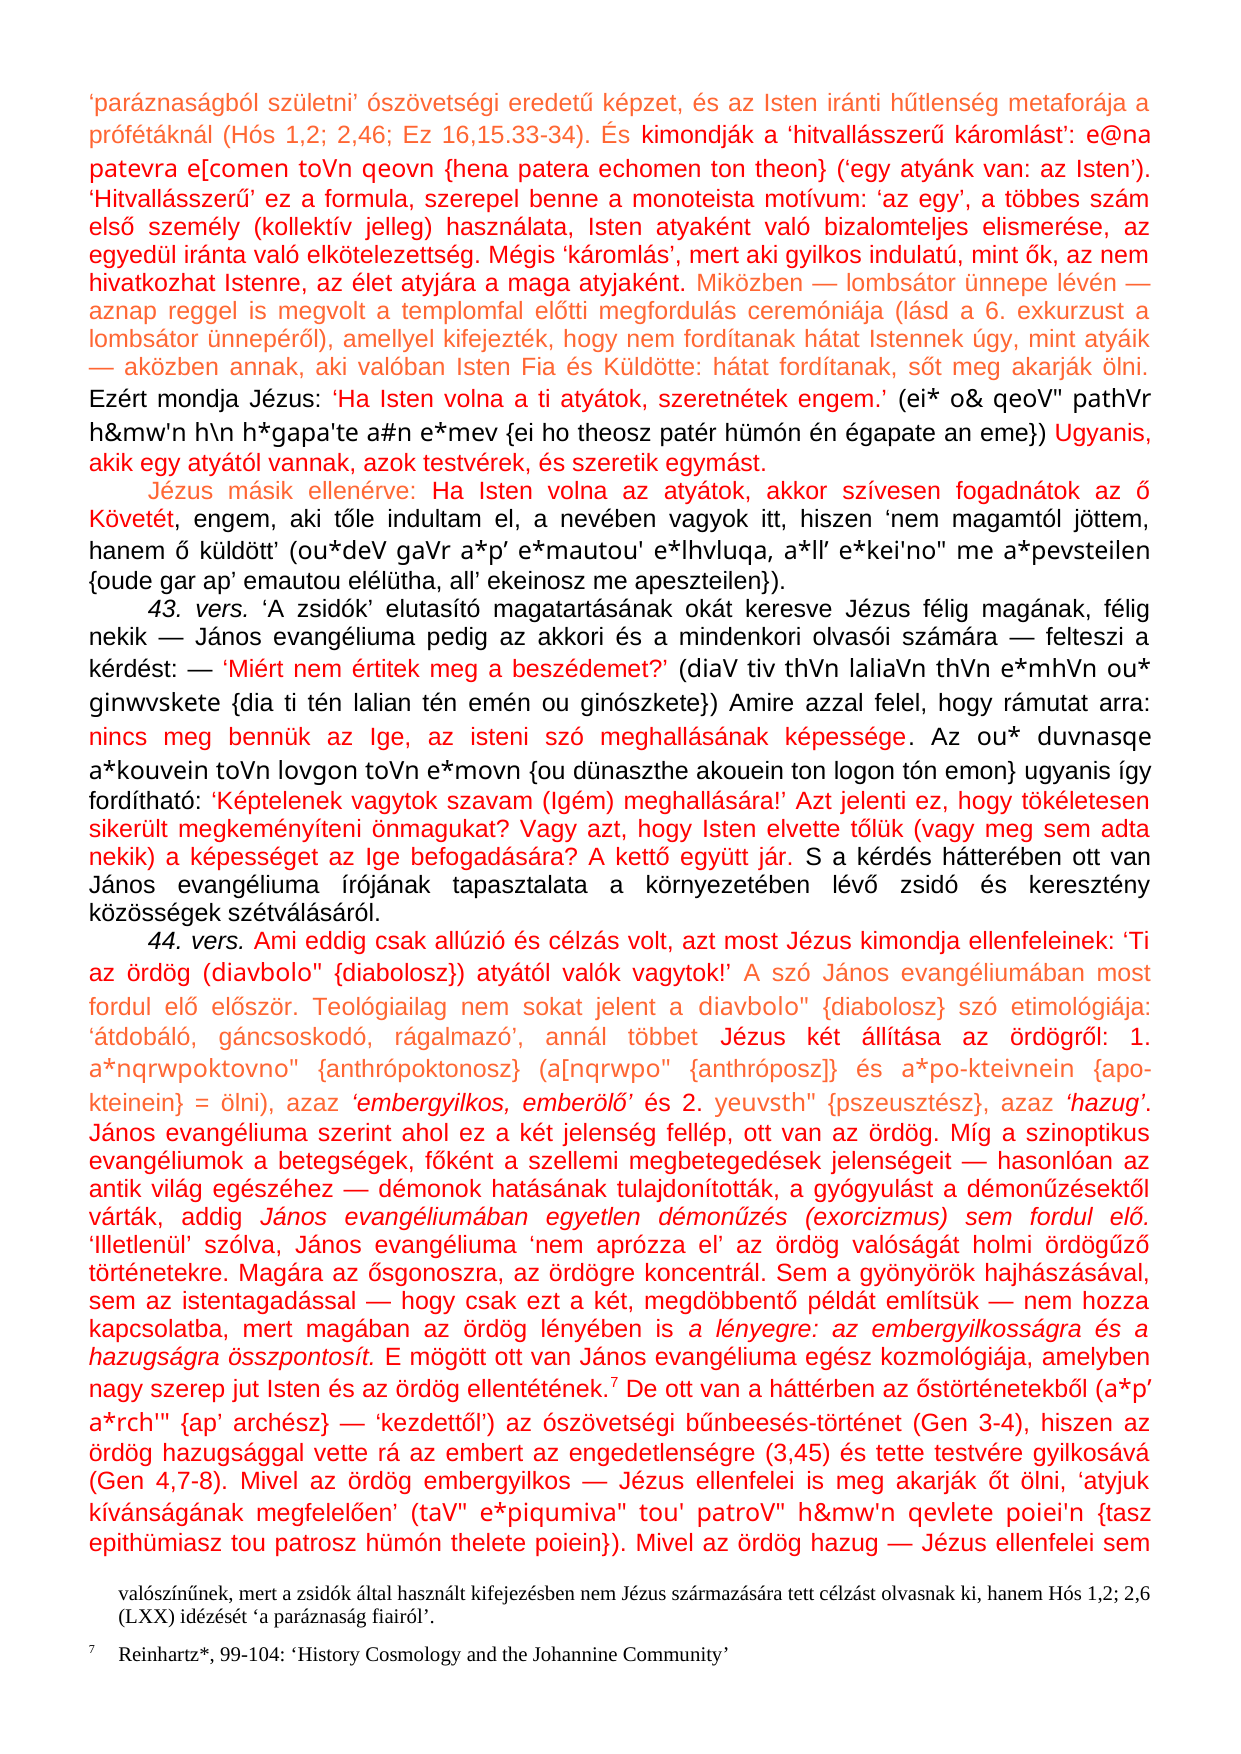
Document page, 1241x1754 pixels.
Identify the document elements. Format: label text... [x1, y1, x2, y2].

text ‘paráznaságból születni’ ószövetségi eredetű képzet, és az Isten iránti hűtlenség metaforája a prófétáknál (Hós 1,2; 2,46; Ez 16,15.33-34). És kimondják a ‘hitvallásszerű káromlást’: e@na patevra e[comen toVn qeovn {hena patera echomen ton theon} (‘egy atyánk van: az Isten’). ‘Hitvallásszerű’ ez a formula, szerepel benne a monoteista motívum: ‘az egy’, a többes szám első személy (kollektív jelleg) használata, Isten atyaként való bizalomteljes elismerése, az egyedül iránta való elkötelezettség. Mégis ‘káromlás’, mert aki gyilkos indulatú, mint ők, az nem hivatkozhat Istenre, az élet atyjára a maga atyjaként. Miközben — lombsátor ünnepe lévén — aznap reggel is megvolt a templomfal előtti megfordulás ceremóniája (lásd a 6. exkurzust a lombsátor ünnepéről), amellyel kifejezték, hogy nem fordítanak hátat Istennek úgy, mint atyáik — aközben annak, aki valóban Isten Fia és Küldötte: hátat fordítanak, sőt meg akarják ölni. Ezért mondja Jézus: ‘Ha Isten volna a ti atyátok, szeretnétek engem.’ (ei* o& qeoV" pathVr h&mw'n h\n h*gapa'te a#n e*mev {ei ho theosz patér hümón én égapate an eme}) Ugyanis, akik egy atyától vannak, azok testvérek, és szeretik egymást. [88, 88, 1152, 477]
text Jézus másik ellenérve: Ha Isten volna az atyátok, akkor szívesen fogadnátok az ő Követét, engem, aki tőle indultam el, a nevében vagyok itt, hiszen ‘nem magamtól jöttem, hanem ő küldött’ (ou*deV gaVr a*p’ e*mautou' e*lhvluqa, a*ll’ e*kei'no" me a*pevsteilen {oude gar ap’ emautou elélütha, all’ ekeinosz me apeszteilen}). [88, 477, 1152, 594]
text Reinhartz*, 99-104: ‘History Cosmology and the Johannine Community’ [88, 1642, 1152, 1665]
text 44. vers. Ami eddig csak allúzió és célzás volt, azt most Jézus kimondja ellenfeleinek: ‘Ti az ördög (diavbolo" {diabolosz}) atyától valók vagytok!’ A szó János evangéliumában most fordul elő először. Teológiailag nem sokat jelent a diavbolo" {diabolosz} szó etimológiája: ‘átdobáló, gáncsoskodó, rágalmazó’, annál többet Jézus két állítása az ördögről: 1. a*nqrwpoktovno" {anthrópoktonosz} (a[nqrwpo" {anthróposz]} és a*po-kteivnein {apo-kteinein} = ölni), azaz ‘embergyilkos, emberölő’ és 2. yeuvsth" {pszeusztész}, azaz ‘hazug’. János evangéliuma szerint ahol ez a két jelenség fellép, ott van az ördög. Míg a szinoptikus evangéliumok a betegségek, főként a szellemi megbetegedések jelenségeit — hasonlóan az antik világ egészéhez — démonok hatásának tulajdonították, a gyógyulást a démonűzésektől várták, addig János evangéliumában egyetlen démonűzés (exorcizmus) sem fordul elő. ‘Illetlenül’ szólva, János evangéliuma ‘nem aprózza el’ az ördög valóságát holmi ördögűző történetekre. Magára az ősgonoszra, az ördögre koncentrál. Sem a gyönyörök hajhászásával, sem az istentagadással — hogy csak ezt a két, megdöbbentő példát említsük — nem hozza kapcsolatba, mert magában az ördög lényében is a lényegre: az embergyilkosságra és a hazugságra összpontosít. E mögött ott van János evangéliuma egész kozmológiája, amelyben nagy szerep jut Isten és az ördög ellentétének. De ott van a háttérben az őstörténetekből (a*p’ a*rch'" {ap’ archész} — ‘kezdettől’) az ószövetségi bűnbeesés-történet (Gen 3-4), hiszen az ördög hazugsággal vette rá az embert az engedetlenségre (3,45) és tette testvére gyilkosává (Gen 4,7-8). Mivel az ördög embergyilkos — Jézus ellenfelei is meg akarják őt ölni, ‘atyjuk kívánságának megfelelően’ (taV" e*piqumiva" tou' patroV" h&mw'n qevlete poiei'n {tasz epithümiasz tou patrosz hümón thelete poiein}). Mivel az ördög hazug — Jézus ellenfelei sem [88, 927, 1152, 1557]
text valószínűnek, mert a zsidók által használt kifejezésben nem Jézus származására tett célzást olvasnak ki, hanem Hós 1,2; 2,6 (LXX) idézését ‘a paráznaság fiairól’. [88, 1582, 1152, 1628]
text 43. vers. ‘A zsidók’ elutasító magatartásának okát keresve Jézus félig magának, félig nekik — János evangéliuma pedig az akkori és a mindenkori olvasói számára — felteszi a kérdést: — ‘Miért nem értitek meg a beszédemet?’ (diaV tiv thVn laliaVn thVn e*mhVn ou* ginwvskete {dia ti tén lalian tén emén ou ginószkete}) Amire azzal felel, hogy rámutat arra: nincs meg bennük az Ige, az isteni szó meghallásának képessége. Az ou* duvnasqe a*kouvein toVn lovgon toVn e*movn {ou dünaszthe akouein ton logon tón emon} ugyanis így fordítható: ‘Képtelenek vagytok szavam (Igém) meghallására!’ Azt jelenti ez, hogy tökéletesen sikerült megkeményíteni önmagukat? Vagy azt, hogy Isten elvette tőlük (vagy meg sem adta nekik) a képességet az Ige befogadására? A kettő együtt jár. S a kérdés hátterében ott van János evangéliuma írójának tapasztalata a környezetében lévő zsidó és keresztény közösségek szétválásáról. [88, 594, 1152, 927]
